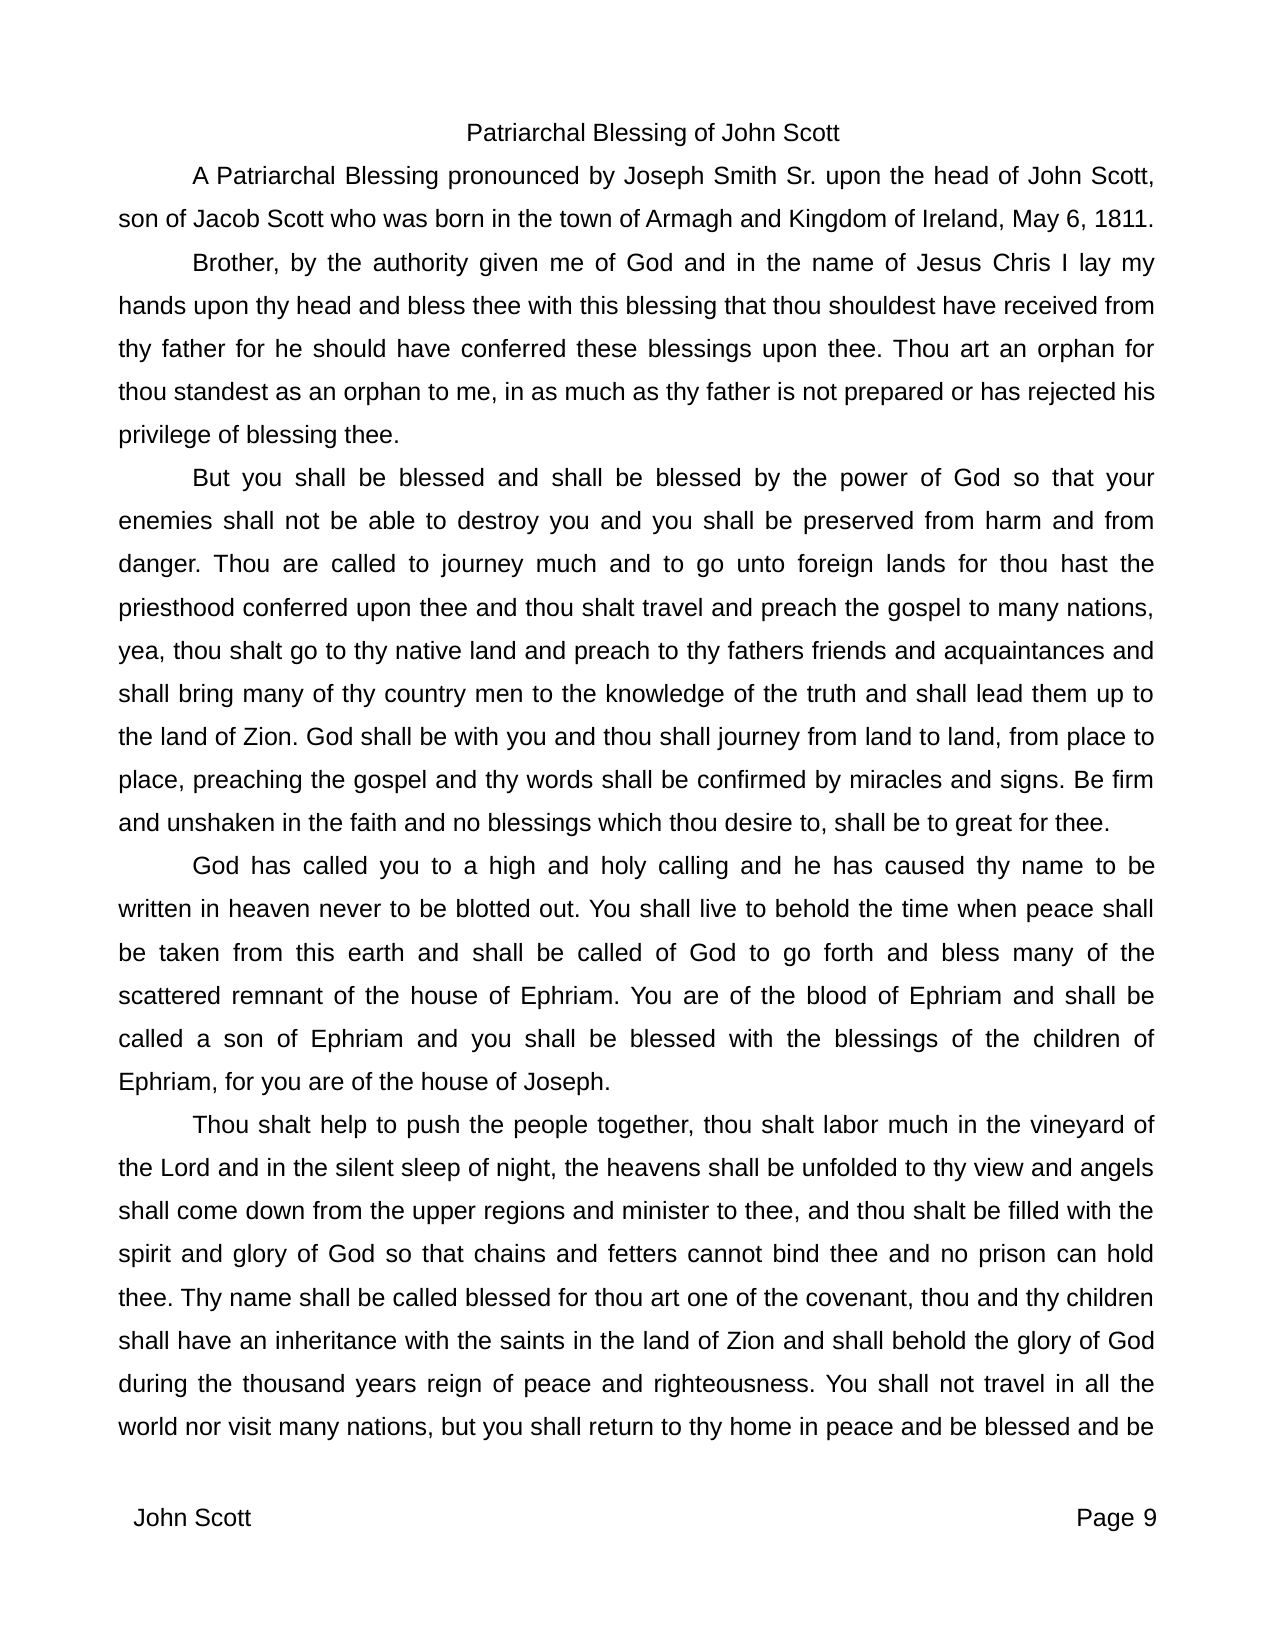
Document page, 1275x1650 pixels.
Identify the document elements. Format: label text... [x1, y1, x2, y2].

text God has called you to a high and holy calling and he has caused thy name to be written in heaven never to be blotted out. You shall live to behold the time when peace shall be taken from this earth and shall be called of God to go forth and bless many of the scattered remnant of the house of Ephriam. You are of the blood of Ephriam and shall be called a son of Ephriam and you shall be blessed with the blessings of the children of Ephriam, for you are of the house of Joseph. [118, 851, 1157, 1096]
text A Patriarchal Blessing pronounced by Joseph Smith Sr. upon the head of John Scott, son of Jacob Scott who was born in the town of Armagh and Kingdom of Ireland, May 6, 1811. [118, 161, 1157, 233]
text Patriarchal Blessing of John Scott [118, 118, 1188, 147]
text Thou shalt help to push the people together, thou shalt labor much in the vineyard of the Lord and in the silent sleep of night, the heavens shall be unfolded to thy view and angels shall come down from the upper regions and minister to thee, and thou shalt be filled with the spirit and glory of God so that chains and fetters cannot bind thee and no prison can hold thee. Thy name shall be called blessed for thou art one of the covenant, thou and thy children shall have an inheritance with the saints in the land of Zion and shall behold the glory of God during the thousand years reign of peace and righteousness. You shall not travel in all the world nor visit many nations, but you shall return to thy home in peace and be blessed and be [118, 1110, 1157, 1441]
text Brother, by the authority given me of God and in the name of Jesus Chris I lay my hands upon thy head and bless thee with this blessing that thou shouldest have received from thy father for he should have conferred these blessings upon thee. Thou art an orphan for thou standest as an orphan to me, in as much as thy father is not prepared or has rejected his privilege of blessing thee. [118, 247, 1157, 449]
text But you shall be blessed and shall be blessed by the power of God so that your enemies shall not be able to destroy you and you shall be preserved from harm and from danger. Thou are called to journey much and to go unto foreign lands for thou hast the priesthood conferred upon thee and thou shalt travel and preach the gospel to many nations, yea, thou shalt go to thy native land and preach to thy fathers friends and acquaintances and shall bring many of thy country men to the knowledge of the truth and shall lead them up to the land of Zion. God shall be with you and thou shall journey from land to land, from place to place, preaching the gospel and thy words shall be confirmed by miracles and signs. Be firm and unshaken in the faith and no blessings which thou desire to, shall be to great for thee. [118, 463, 1157, 837]
